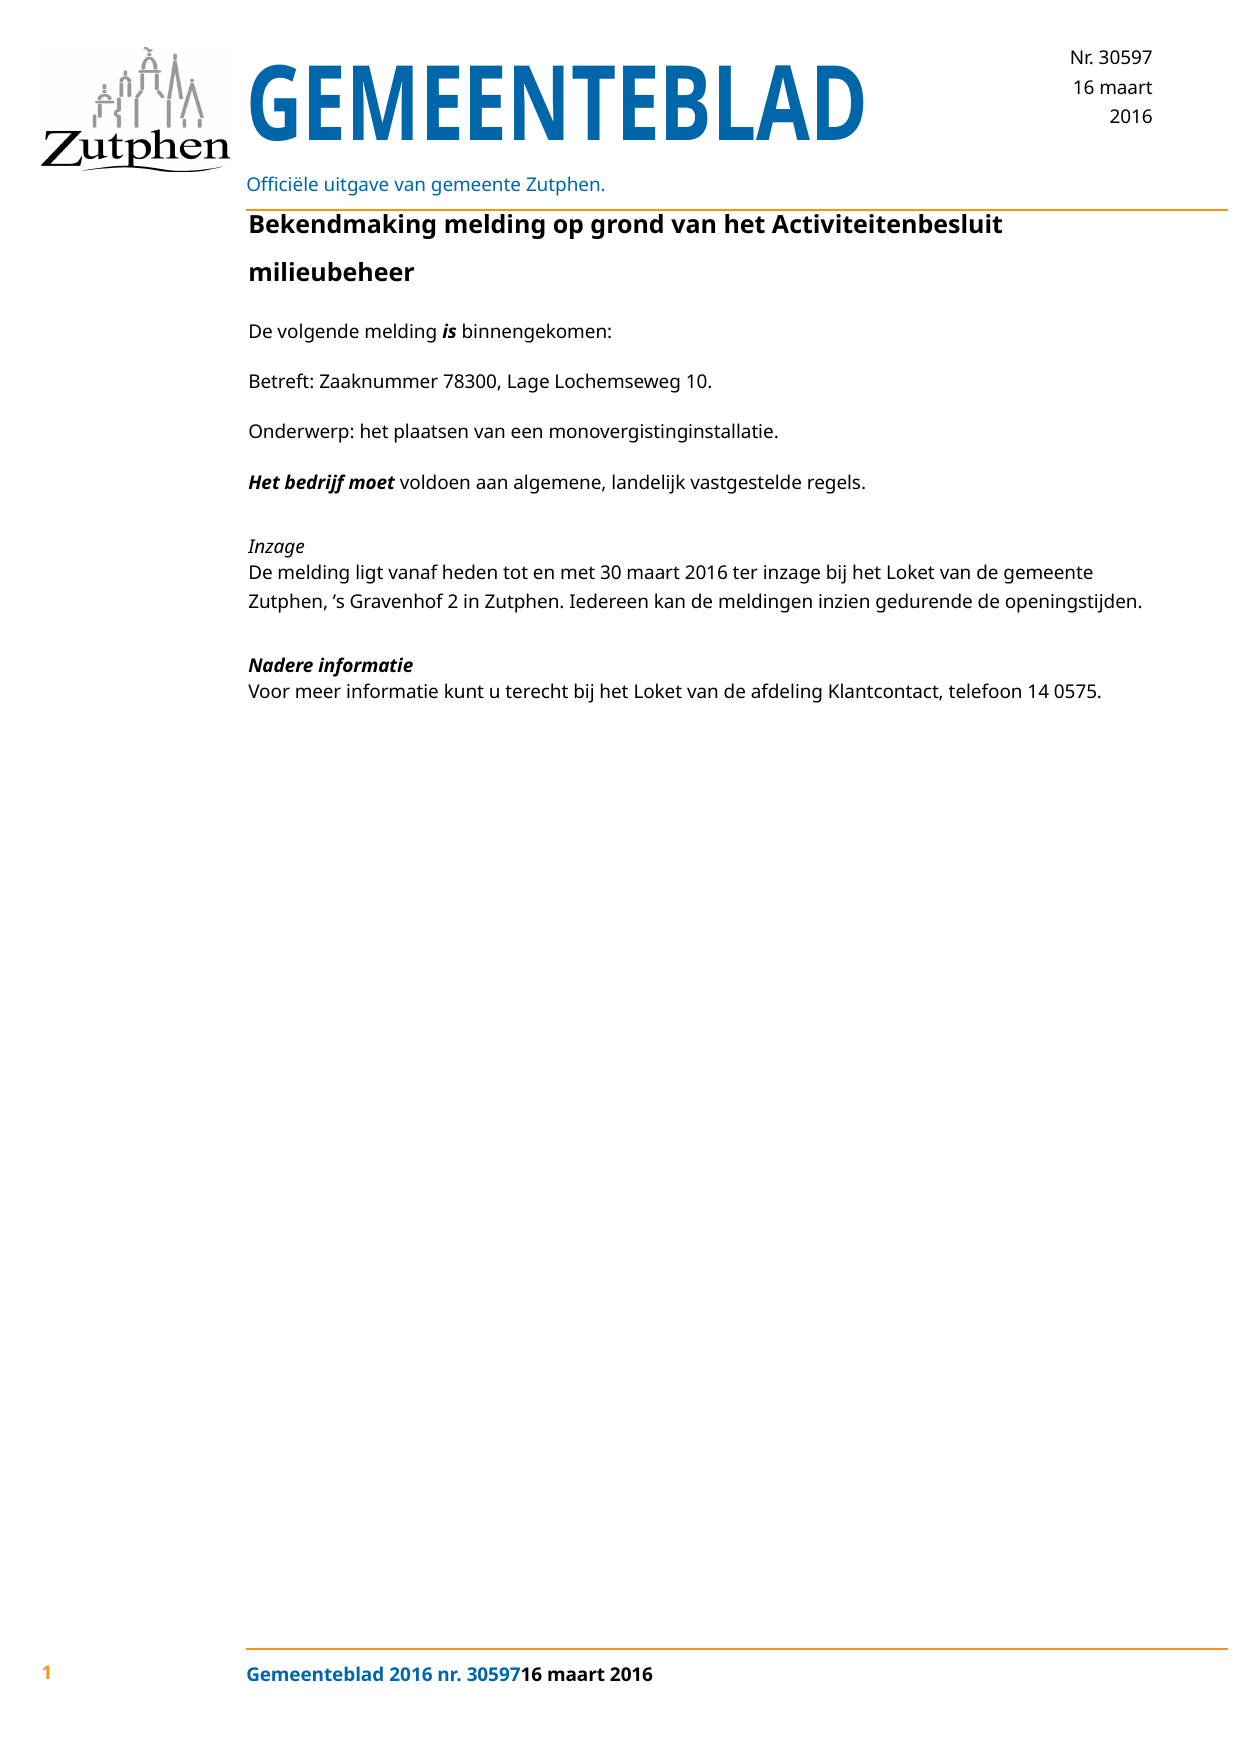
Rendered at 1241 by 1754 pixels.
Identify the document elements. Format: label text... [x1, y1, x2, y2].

text Nadere informatie [248, 652, 1152, 678]
text De melding ligt vanaf heden tot en met 30 maart 2016 ter inzage bij het Loket van de gemeente Zutphen, ’s Gravenhof 2 in Zutphen. Iedereen kan de meldingen inzien gedurende de openingstijden. [248, 559, 1152, 614]
text De volgende melding is binnengekomen: [248, 318, 1152, 344]
text Inzage [248, 533, 1152, 559]
text Onderwerp: het plaatsen van een monovergistinginstallatie. [248, 419, 1152, 444]
text Betreft: Zaaknummer 78300, Lage Lochemseweg 10. [248, 368, 1152, 394]
picture [41, 47, 231, 172]
text Bekendmaking melding op grond van het Activiteitenbesluit milieubeheer [248, 211, 1152, 288]
text Het bedrijf moet voldoen aan algemene, landelijk vastgestelde regels. [248, 469, 1152, 495]
text Voor meer informatie kunt u terecht bij het Loket van de afdeling Klantcontact, telefoon 14 0575. [248, 678, 1152, 704]
